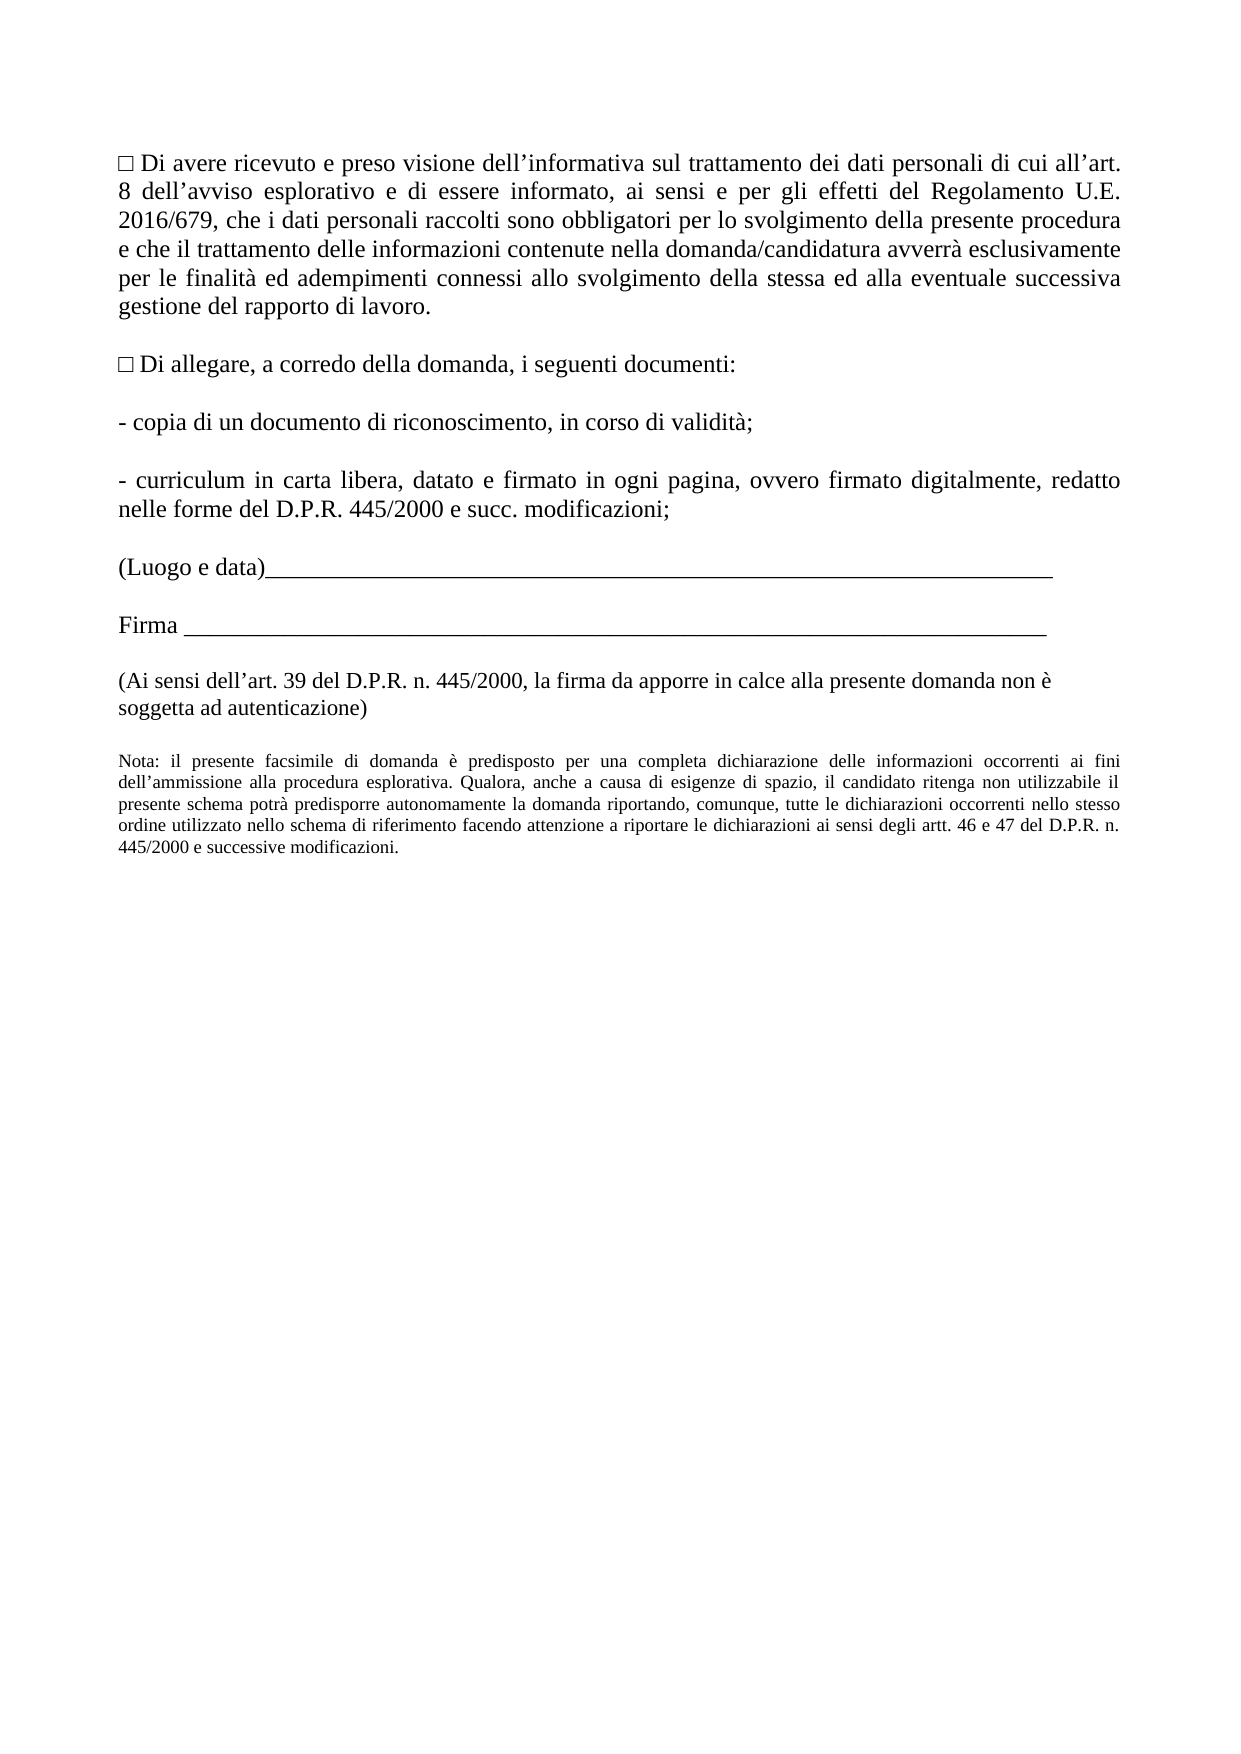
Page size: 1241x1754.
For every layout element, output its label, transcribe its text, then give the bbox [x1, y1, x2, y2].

text (Ai sensi dell’art. 39 del D.P.R. n. 445/2000, la firma da apporre in calce alla presente domanda non è soggetta ad autenticazione) [118, 668, 1122, 720]
text Nota: il presente facsimile di domanda è predisposto per una completa dichiarazione delle informazioni occorrenti ai fini dell’ammissione alla procedura esplorativa. Qualora, anche a causa di esigenze di spazio, il candidato ritenga non utilizzabile il presente schema potrà predisporre autonomamente la domanda riportando, comunque, tutte le dichiarazioni occorrenti nello stesso ordine utilizzato nello schema di riferimento facendo attenzione a riportare le dichiarazioni ai sensi degli artt. 46 e 47 del D.P.R. n. 445/2000 e successive modificazioni. [118, 749, 1122, 857]
text - curriculum in carta libera, datato e firmato in ogni pagina, ovvero firmato digitalmente, redatto nelle forme del D.P.R. 445/2000 e succ. modificazioni; [118, 465, 1122, 523]
text (Luogo e data)_______________________________________________________________ [118, 552, 1122, 581]
text □ Di avere ricevuto e preso visione dell’informativa sul trattamento dei dati personali di cui all’art. 8 dell’avviso esplorativo e di essere informato, ai sensi e per gli effetti del Regolamento U.E. 2016/679, che i dati personali raccolti sono obbligatori per lo svolgimento della presente procedura e che il trattamento delle informazioni contenute nella domanda/candidatura avverrà esclusivamente per le finalità ed adempimenti connessi allo svolgimento della stessa ed alla eventuale successiva gestione del rapporto di lavoro. [118, 148, 1122, 320]
text - copia di un documento di riconoscimento, in corso di validità; [118, 407, 1122, 436]
text □ Di allegare, a corredo della domanda, i seguenti documenti: [118, 349, 1122, 378]
text Firma _____________________________________________________________________ [118, 610, 1122, 638]
